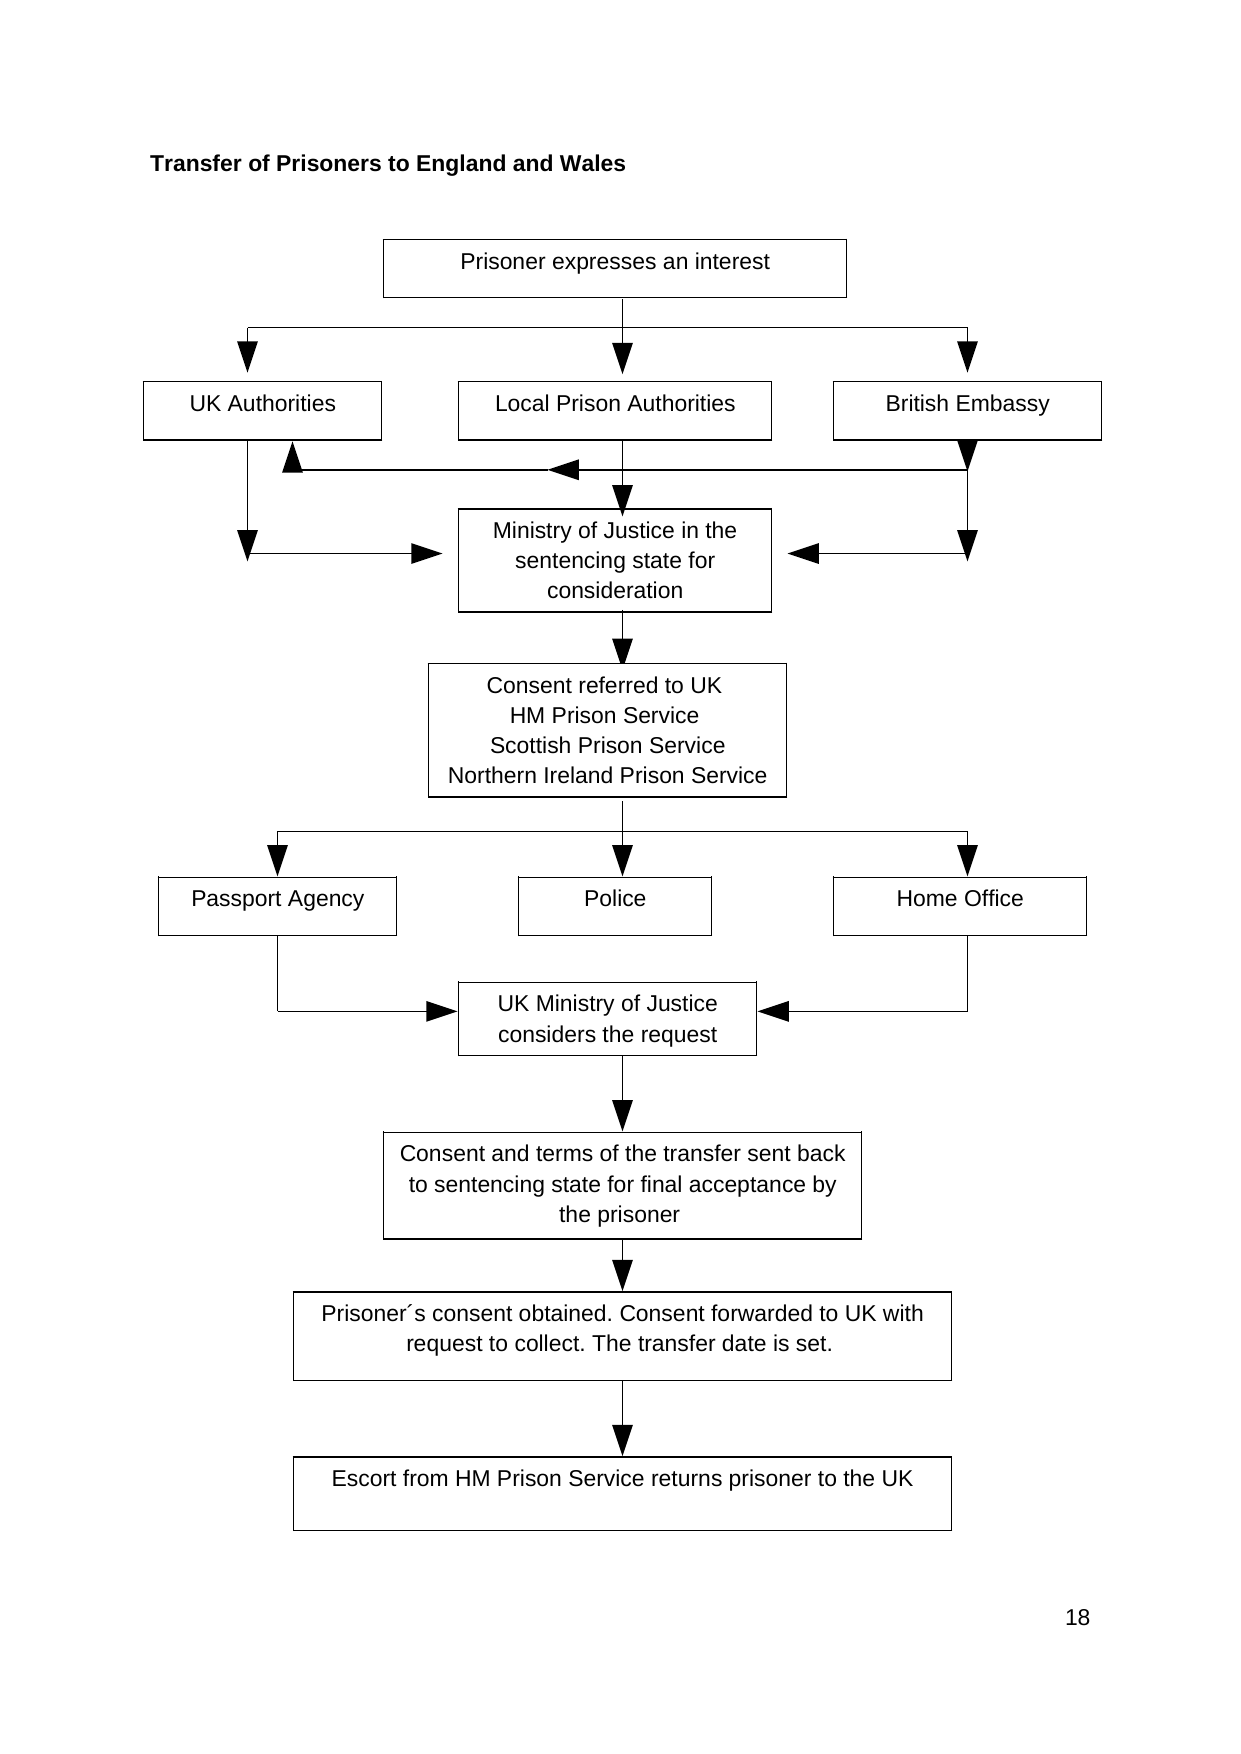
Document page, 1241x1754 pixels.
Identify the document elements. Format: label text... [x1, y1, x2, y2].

text Scottish Prison Service [444, 732, 771, 758]
subtitle Transfer of Prisoners to England and Wales [150, 150, 1095, 176]
text Local Prison Authorities [474, 390, 756, 416]
text Consent and terms of the transfer sent back to sentencing state for final acceptance by the prisoner [399, 1140, 846, 1227]
text UK Ministry of Justice considers the request [474, 990, 741, 1047]
text Prisoner expresses an interest [399, 248, 831, 274]
text Consent referred to UK [444, 672, 771, 698]
text Northern Ireland Prison Service [444, 762, 771, 788]
text Home Office [849, 885, 1071, 912]
text Passport Agency [174, 885, 381, 912]
text Police [534, 885, 696, 912]
text UK Authorities [159, 390, 366, 416]
text Escort from HM Prison Service returns prisoner to the UK [309, 1465, 936, 1492]
text British Embassy [849, 390, 1086, 416]
text Ministry of Justice in the sentencing state for consideration [474, 517, 756, 604]
text Prisoner´s consent obtained. Consent forwarded to UK with request to collect. The transfer date is set. [309, 1300, 936, 1357]
text HM Prison Service [444, 702, 771, 728]
